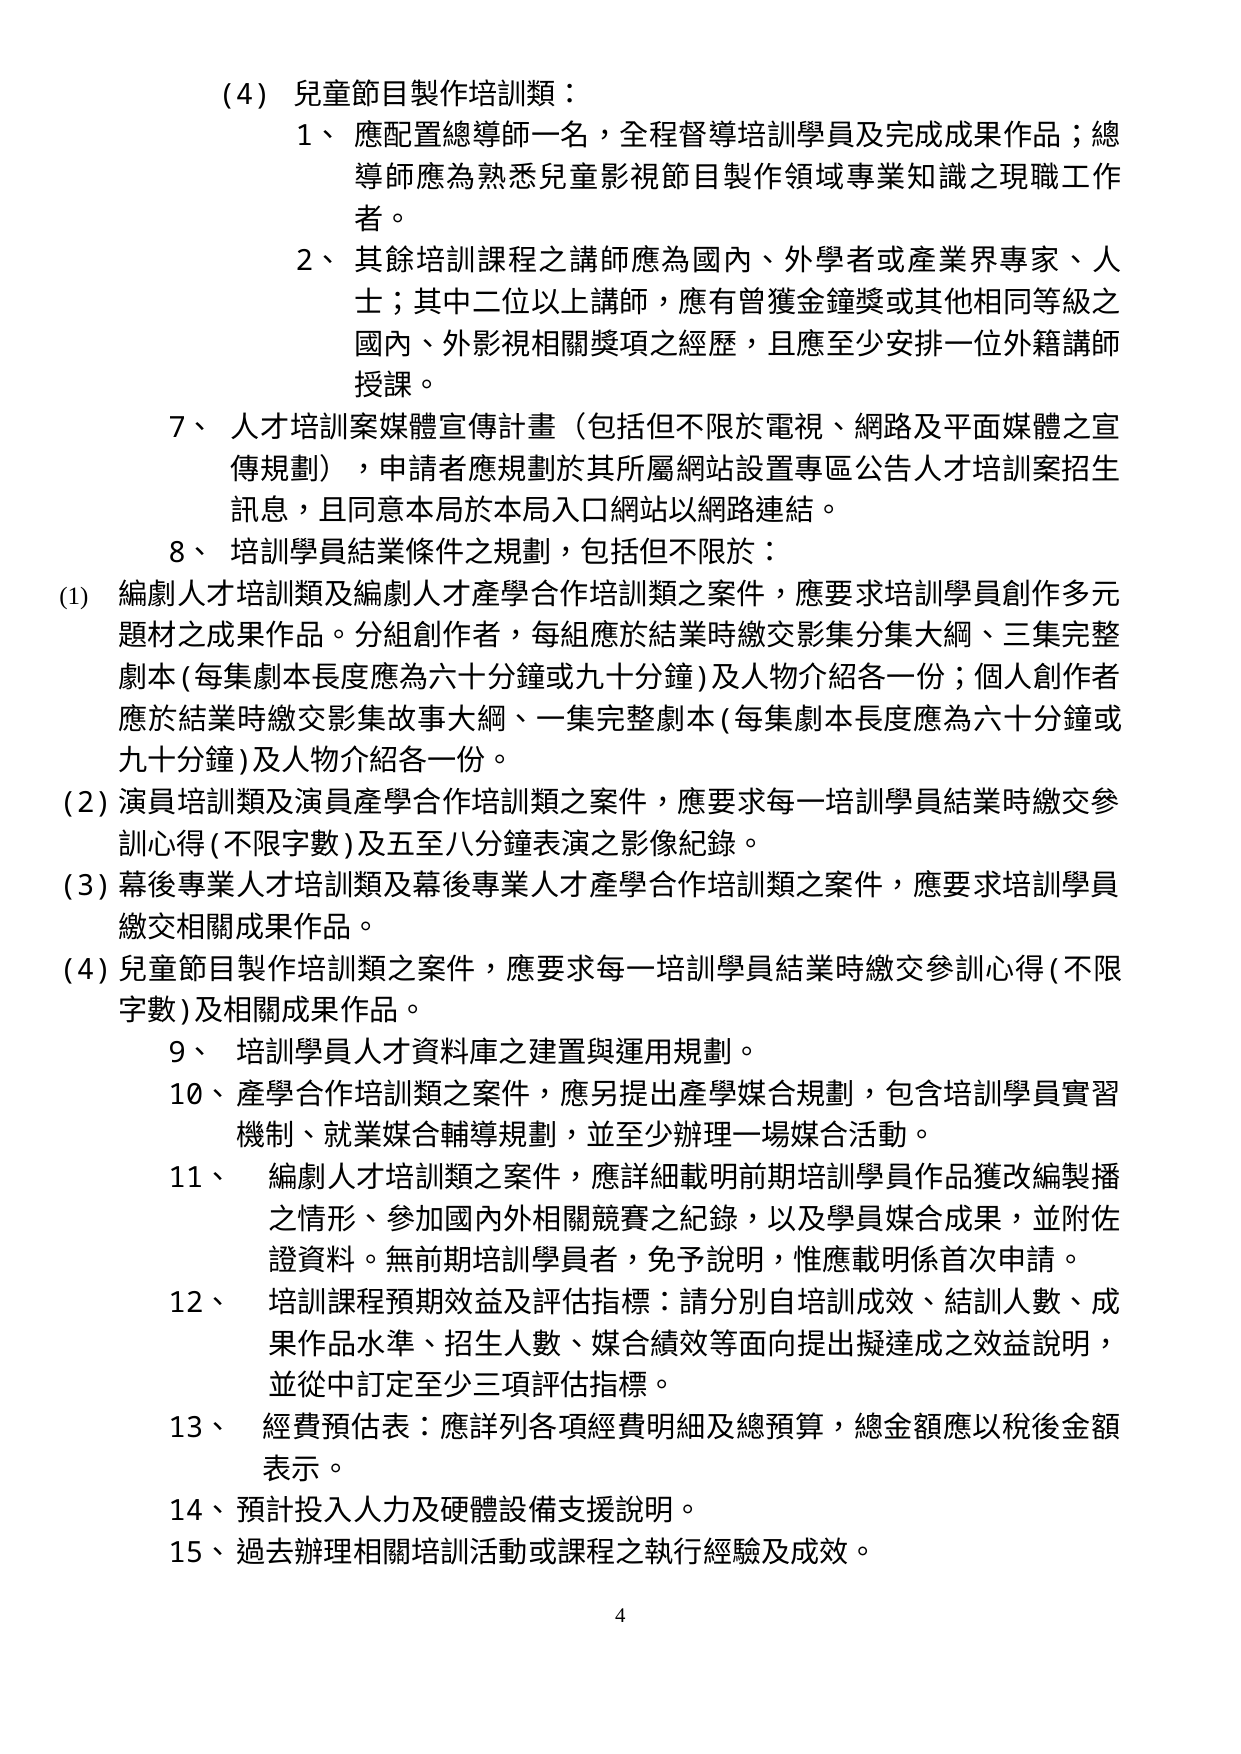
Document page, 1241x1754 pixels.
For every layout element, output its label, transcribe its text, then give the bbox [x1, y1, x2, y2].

list 兒童節目製作培訓類： [218, 71, 1122, 112]
list 預計投入人力及硬體設備支援說明。 [168, 1487, 1122, 1529]
list 幕後專業人才培訓類及幕後專業人才產學合作培訓類之案件，應要求培訓學員繳交相關成果作品。 [59, 862, 1122, 946]
list 編劇人才培訓類之案件，應詳細載明前期培訓學員作品獲改編製播之情形、參加國內外相關競賽之紀錄，以及學員媒合成果，並附佐證資料。無前期培訓學員者，免予說明，惟應載明係首次申請。 [168, 1154, 1122, 1279]
list 人才培訓案媒體宣傳計畫（包括但不限於電視、網路及平面媒體之宣傳規劃），申請者應規劃於其所屬網站設置專區公告人才培訓案招生訊息，且同意本局於本局入口網站以網路連結。 [168, 404, 1122, 529]
list 培訓學員結業條件之規劃，包括但不限於： [168, 529, 1122, 571]
list 編劇人才培訓類及編劇人才產學合作培訓類之案件，應要求培訓學員創作多元題材之成果作品。分組創作者，每組應於結業時繳交影集分集大綱、三集完整劇本(每集劇本長度應為六十分鐘或九十分鐘)及人物介紹各一份；個人創作者應於結業時繳交影集故事大綱、一集完整劇本(每集劇本長度應為六十分鐘或九十分鐘)及人物介紹各一份。 [59, 571, 1122, 779]
list 經費預估表：應詳列各項經費明細及總預算，總金額應以稅後金額表示。 [168, 1404, 1122, 1487]
list 培訓課程預期效益及評估指標：請分別自培訓成效、結訓人數、成果作品水準、招生人數、媒合績效等面向提出擬達成之效益說明，並從中訂定至少三項評估指標。 [168, 1279, 1122, 1404]
list 演員培訓類及演員產學合作培訓類之案件，應要求每一培訓學員結業時繳交參訓心得(不限字數)及五至八分鐘表演之影像紀錄。 [59, 779, 1122, 862]
list 產學合作培訓類之案件，應另提出產學媒合規劃，包含培訓學員實習機制、就業媒合輔導規劃，並至少辦理一場媒合活動。 [168, 1071, 1122, 1154]
list 其餘培訓課程之講師應為國內、外學者或產業界專家、人士；其中二位以上講師，應有曾獲金鐘獎或其他相同等級之國內、外影視相關獎項之經歷，且應至少安排一位外籍講師授課。 [295, 237, 1122, 404]
list 應配置總導師一名，全程督導培訓學員及完成成果作品；總導師應為熟悉兒童影視節目製作領域專業知識之現職工作者。 [295, 112, 1122, 237]
list 兒童節目製作培訓類之案件，應要求每一培訓學員結業時繳交參訓心得(不限字數)及相關成果作品。 [59, 946, 1122, 1029]
list 培訓學員人才資料庫之建置與運用規劃。 [168, 1029, 1122, 1071]
list 過去辦理相關培訓活動或課程之執行經驗及成效。 [168, 1529, 1122, 1571]
